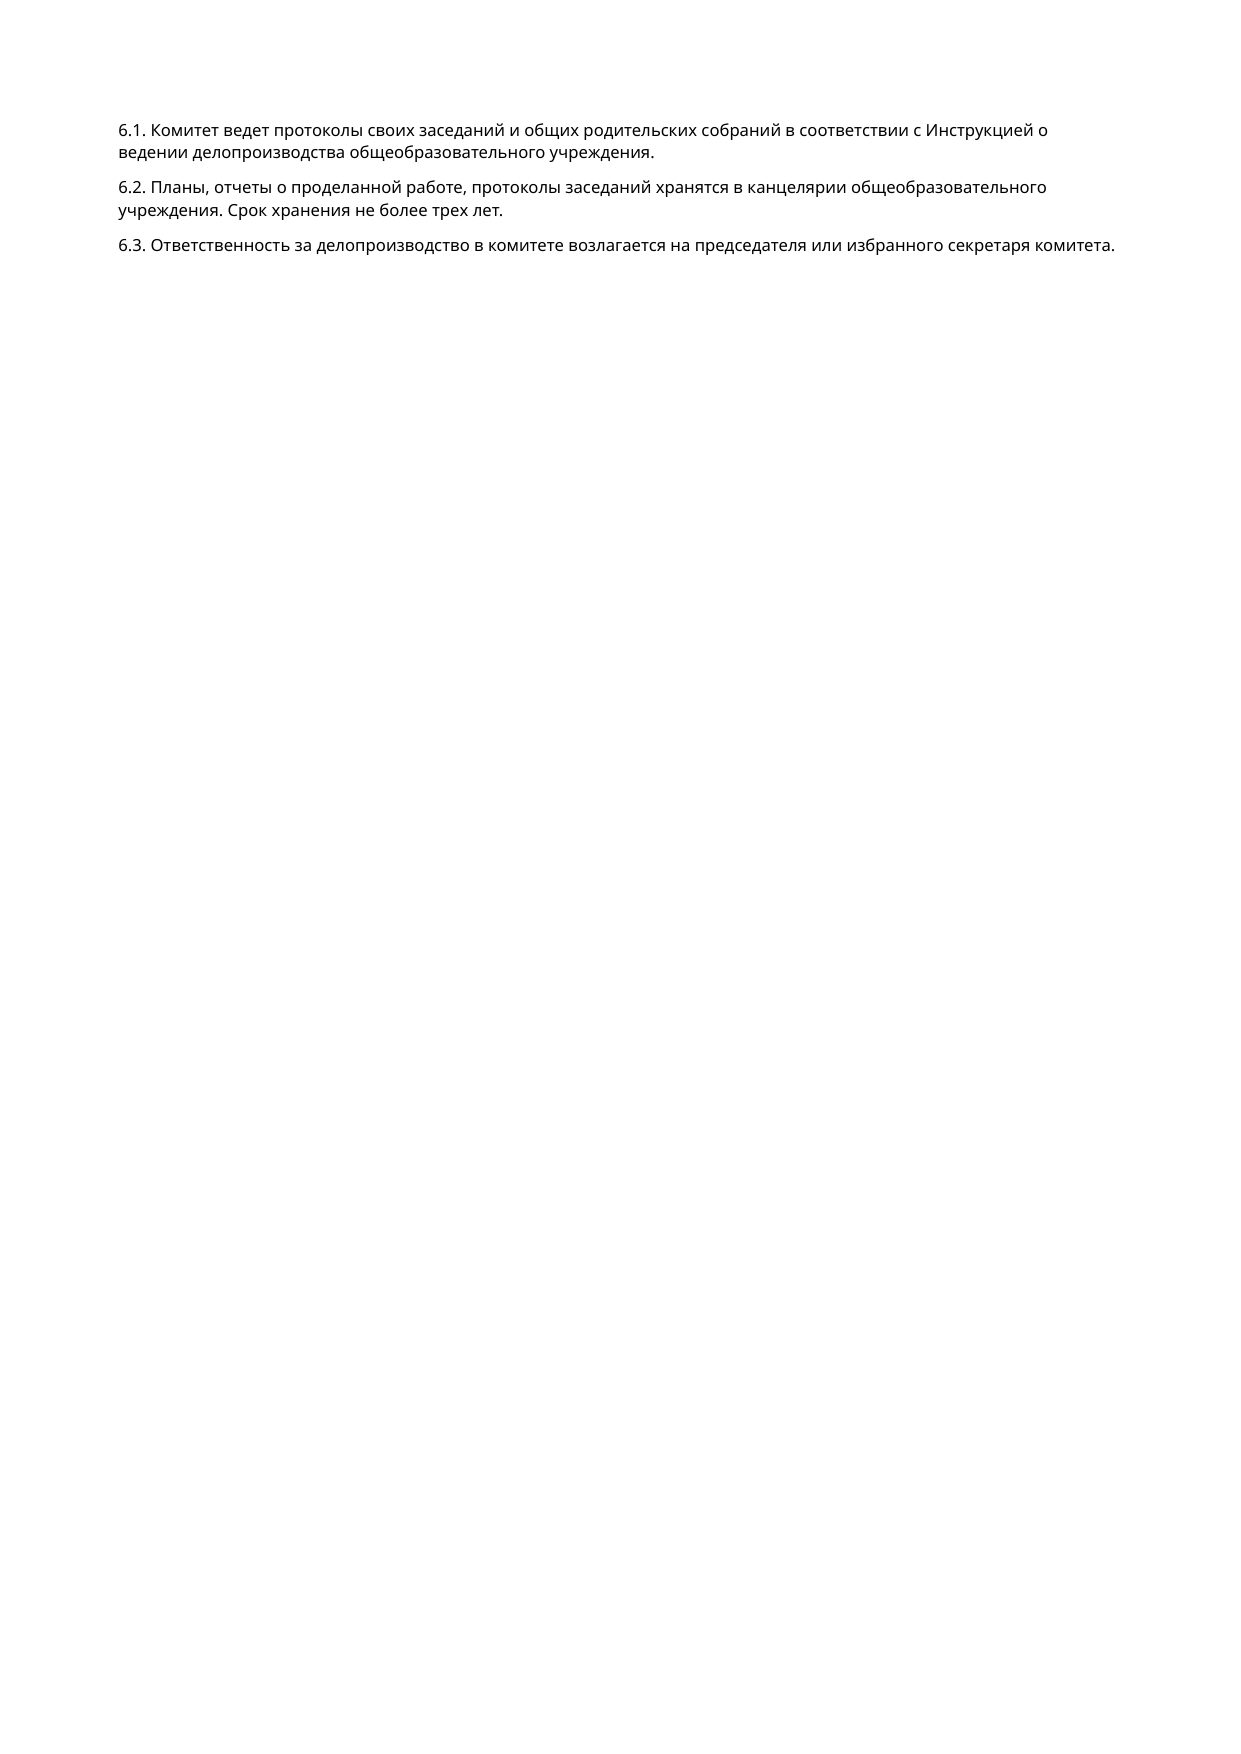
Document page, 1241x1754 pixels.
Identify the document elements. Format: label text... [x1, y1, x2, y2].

text 6.2. Планы, отчеты о проделанной работе, протоколы заседаний хранятся в канцелярии общеобразовательного учреждения. Срок хранения не более трех лет. [118, 176, 1122, 221]
text 6.3. Ответственность за делопроизводство в комитете возлагается на председателя или избранного секретаря комитета. [118, 234, 1122, 257]
text 6.1. Комитет ведет протоколы своих заседаний и общих родительских собраний в соответствии с Инструкцией о ведении делопроизводства общеобразовательного учреждения. [118, 118, 1122, 163]
